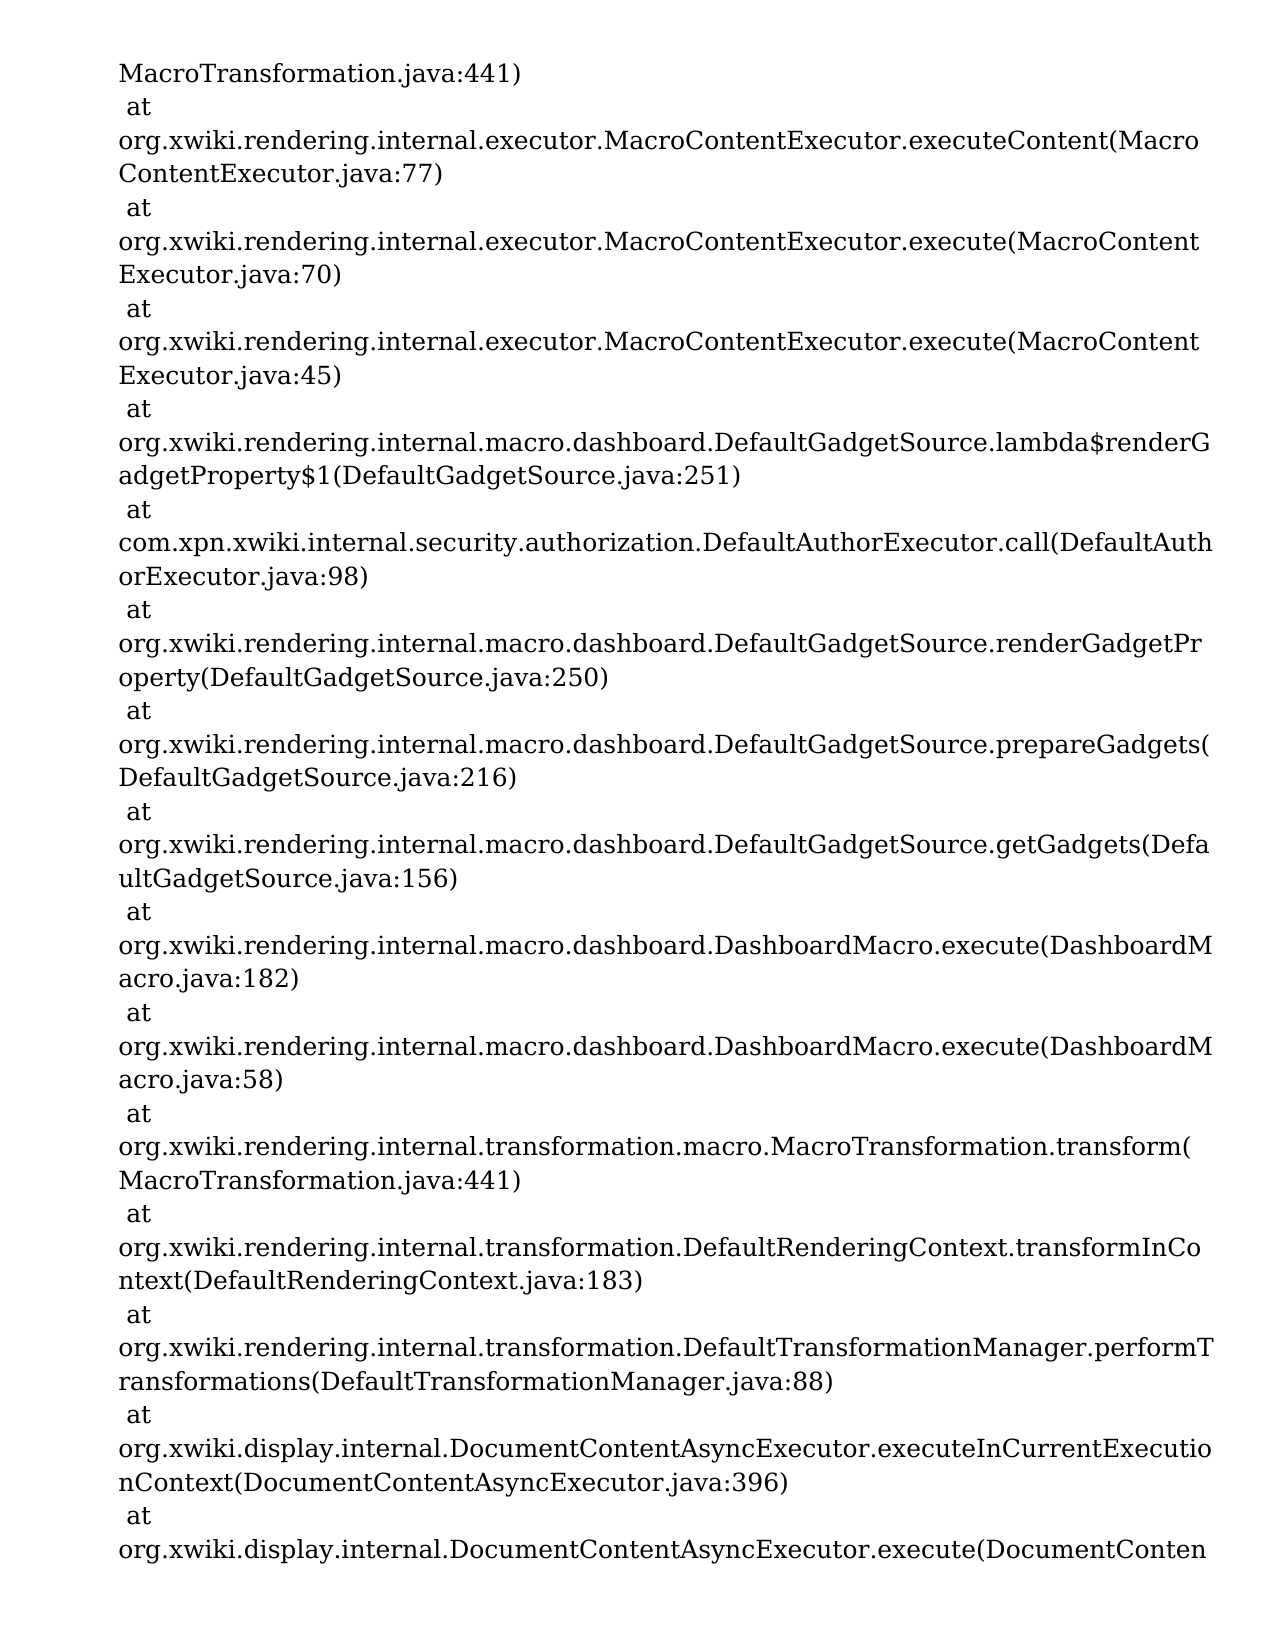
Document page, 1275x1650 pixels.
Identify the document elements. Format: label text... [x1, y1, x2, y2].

text MacroTransformation.java:441) at org.xwiki.rendering.internal.executor.MacroContentExecutor.executeContent(MacroContentExecutor.java:77) at org.xwiki.rendering.internal.executor.MacroContentExecutor.execute(MacroContentExecutor.java:70) at org.xwiki.rendering.internal.executor.MacroContentExecutor.execute(MacroContentExecutor.java:45) at org.xwiki.rendering.internal.macro.dashboard.DefaultGadgetSource.lambda$renderGadgetProperty$1(DefaultGadgetSource.java:251) at com.xpn.xwiki.internal.security.authorization.DefaultAuthorExecutor.call(DefaultAuthorExecutor.java:98) at org.xwiki.rendering.internal.macro.dashboard.DefaultGadgetSource.renderGadgetProperty(DefaultGadgetSource.java:250) at org.xwiki.rendering.internal.macro.dashboard.DefaultGadgetSource.prepareGadgets(DefaultGadgetSource.java:216) at org.xwiki.rendering.internal.macro.dashboard.DefaultGadgetSource.getGadgets(DefaultGadgetSource.java:156) at org.xwiki.rendering.internal.macro.dashboard.DashboardMacro.execute(DashboardMacro.java:182) at org.xwiki.rendering.internal.macro.dashboard.DashboardMacro.execute(DashboardMacro.java:58) at org.xwiki.rendering.internal.transformation.macro.MacroTransformation.transform(MacroTransformation.java:441) at org.xwiki.rendering.internal.transformation.DefaultRenderingContext.transformInContext(DefaultRenderingContext.java:183) at org.xwiki.rendering.internal.transformation.DefaultTransformationManager.performTransformations(DefaultTransformationManager.java:88) at org.xwiki.display.internal.DocumentContentAsyncExecutor.executeInCurrentExecutionContext(DocumentContentAsyncExecutor.java:396) at org.xwiki.display.internal.DocumentContentAsyncExecutor.execute(DocumentConten [118, 59, 1216, 1564]
